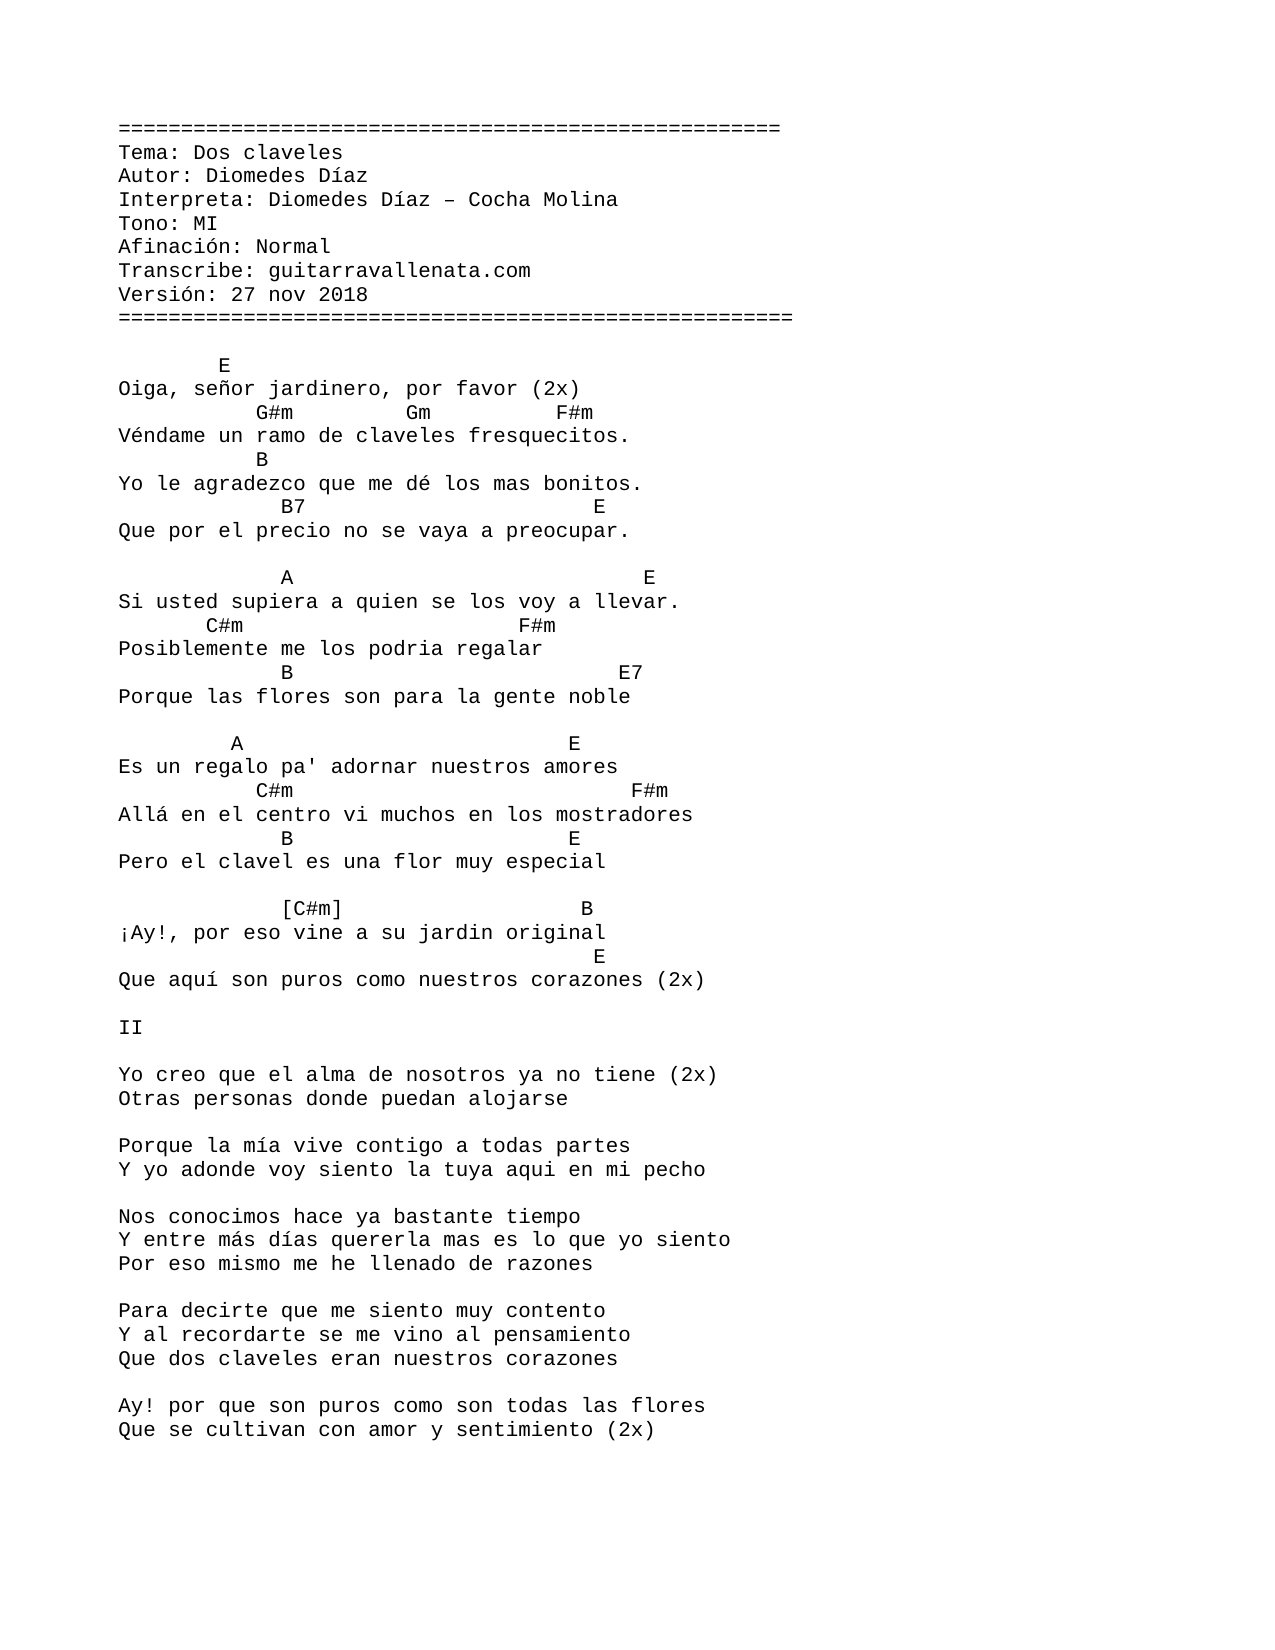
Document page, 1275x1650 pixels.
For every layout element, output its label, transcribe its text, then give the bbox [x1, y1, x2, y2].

text Afinación: Normal [118, 236, 1157, 260]
text Transcribe: guitarravallenata.com [118, 260, 1157, 284]
text Tono: MI [118, 213, 1157, 236]
text B E Pero el clavel es una flor muy especial [118, 827, 1157, 875]
text Porque la mía vive contigo a todas partes Y yo adonde voy siento la tuya aqui en mi pecho [118, 1111, 1157, 1182]
text [C#m] B ¡Ay!, por eso vine a su jardin original [118, 898, 1157, 946]
text E Que aquí son puros como nuestros corazones (2x) [118, 946, 1157, 993]
text C#m F#m Posiblemente me los podria regalar [118, 615, 1157, 662]
text Nos conocimos hace ya bastante tiempo Y entre más días quererla mas es lo que yo siento Por eso mismo me he llenado de razones [118, 1182, 1157, 1277]
text ===================================================== [118, 118, 1157, 142]
text E [118, 354, 1157, 378]
text Tema: Dos claveles [118, 142, 1157, 165]
text A E Es un regalo pa' adornar nuestros amores [118, 733, 1157, 780]
text ====================================================== [118, 307, 1157, 331]
text B E7 Porque las flores son para la gente noble [118, 662, 1157, 709]
text Oiga, señor jardinero, por favor (2x) [118, 378, 1157, 402]
text A E Si usted supiera a quien se los voy a llevar. [118, 544, 1157, 615]
text B7 E Que por el precio no se vaya a preocupar. [118, 496, 1157, 544]
text Interpreta: Diomedes Díaz – Cocha Molina [118, 189, 1157, 213]
text C#m F#m Allá en el centro vi muchos en los mostradores [118, 780, 1157, 827]
text II Yo creo que el alma de nosotros ya no tiene (2x) Otras personas donde puedan alojarse [118, 1017, 1157, 1111]
text G#m Gm F#m Véndame un ramo de claveles fresquecitos. [118, 402, 1157, 449]
text Versión: 27 nov 2018 [118, 284, 1157, 307]
text Autor: Diomedes Díaz [118, 165, 1157, 189]
text Para decirte que me siento muy contento Y al recordarte se me vino al pensamiento Que dos claveles eran nuestros corazones Ay! por que son puros como son todas las flores Que se cultivan con amor y sentimiento (2x) [118, 1277, 1157, 1442]
text B Yo le agradezco que me dé los mas bonitos. [118, 449, 1157, 496]
